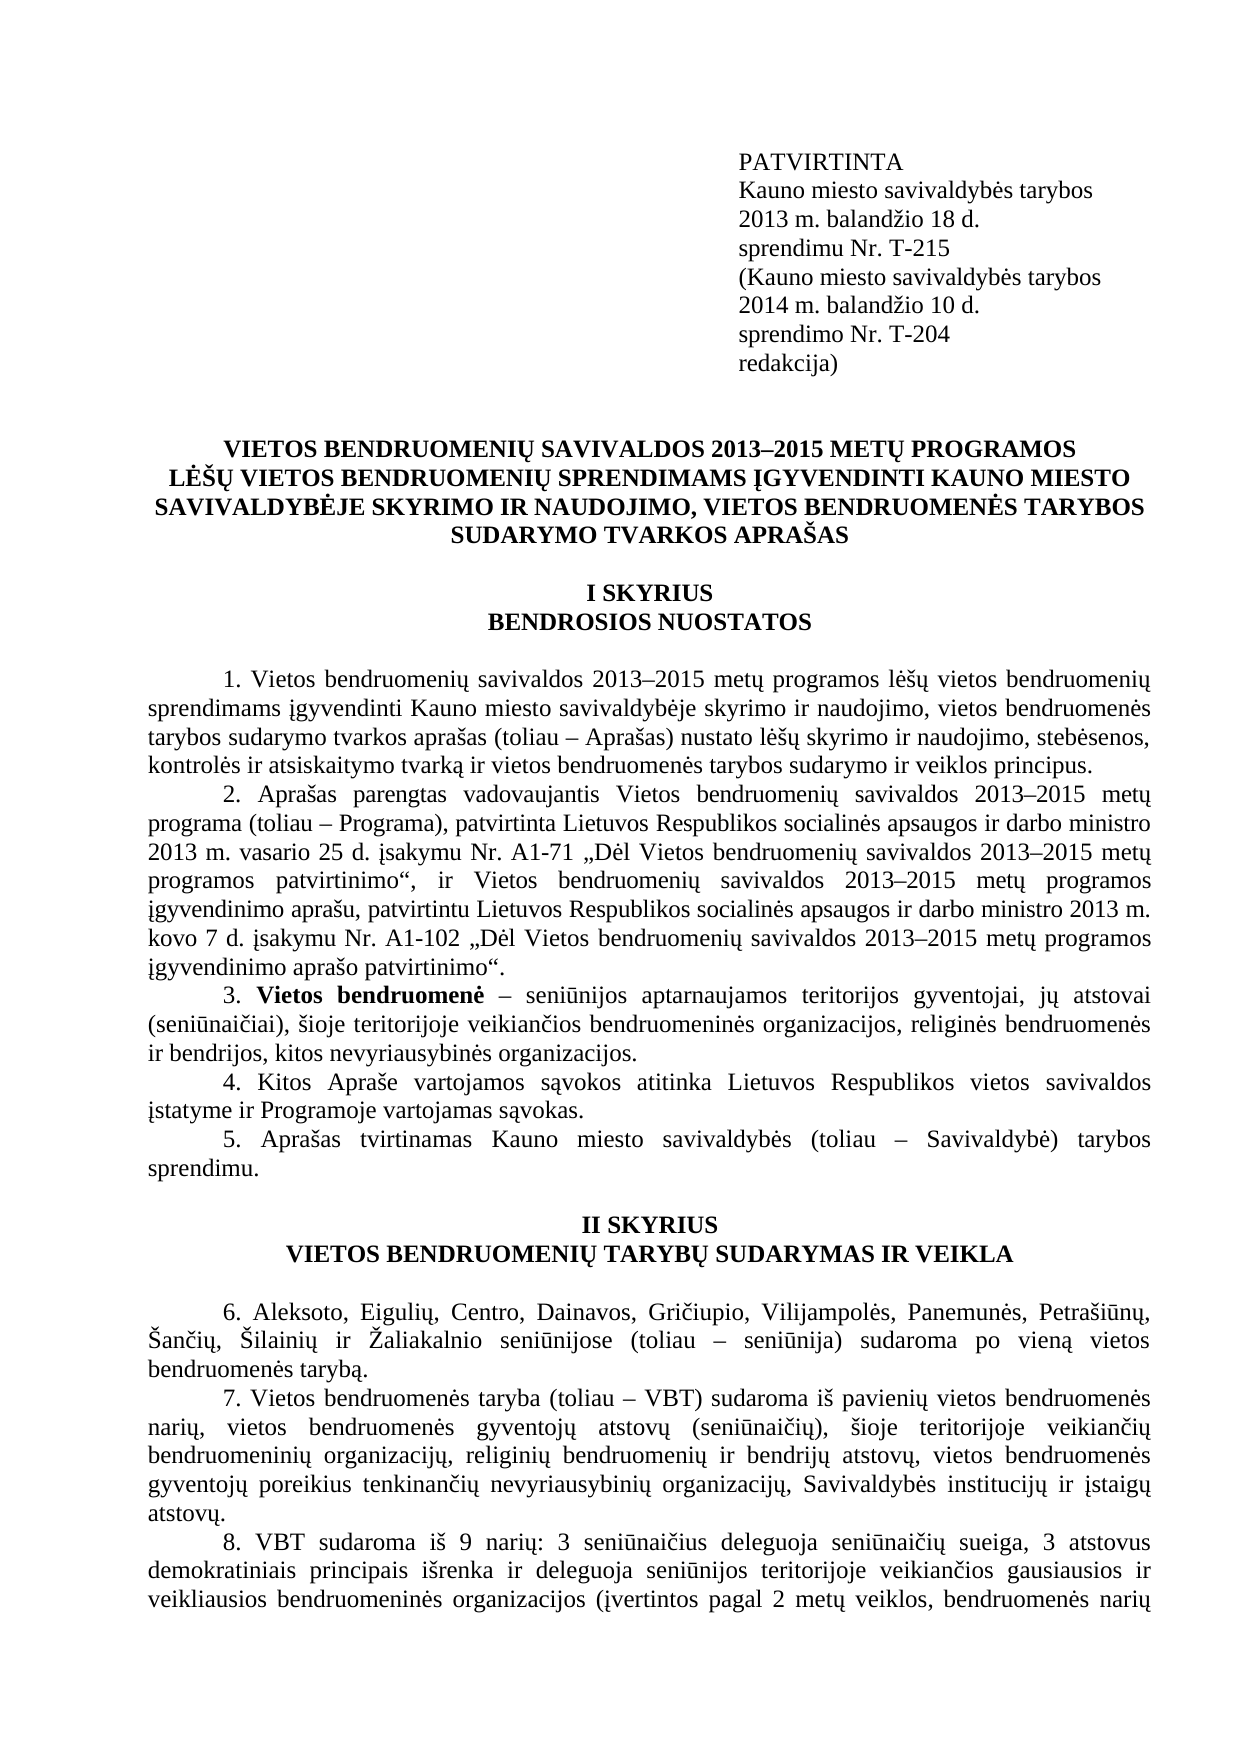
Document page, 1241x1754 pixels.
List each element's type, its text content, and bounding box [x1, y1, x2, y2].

text 7. Vietos bendruomenės taryba (toliau – VBT) sudaroma iš pavienių vietos bendruomenės narių, vietos bendruomenės gyventojų atstovų (seniūnaičių), šioje teritorijoje veikiančių bendruomeninių organizacijų, religinių bendruomenių ir bendrijų atstovų, vietos bendruomenės gyventojų poreikius tenkinančių nevyriausybinių organizacijų, Savivaldybės institucijų ir įstaigų atstovų. [148, 1383, 1152, 1527]
text BENDROSIOS NUOSTATOS [148, 607, 1152, 636]
text VIETOS BENDRUOMENIŲ TARYBŲ SUDARYMAS IR VEIKLA [148, 1239, 1152, 1268]
text 4. Kitos Apraše vartojamos sąvokos atitinka Lietuvos Respublikos vietos savivaldos įstatyme ir Programoje vartojamas sąvokas. [148, 1067, 1152, 1124]
text VIETOS BENDRUOMENIŲ SAVIVALDOS 2013–2015 METŲ PROGRAMOS [148, 434, 1152, 463]
text 2014 m. balandžio 10 d. [148, 291, 1152, 319]
text 2. Aprašas parengtas vadovaujantis Vietos bendruomenių savivaldos 2013–2015 metų programa (toliau – Programa), patvirtinta Lietuvos Respublikos socialinės apsaugos ir darbo ministro 2013 m. vasario 25 d. įsakymu Nr. A1-71 „Dėl Vietos bendruomenių savivaldos 2013–2015 metų programos patvirtinimo“, ir Vietos bendruomenių savivaldos 2013–2015 metų programos įgyvendinimo aprašu, patvirtintu Lietuvos Respublikos socialinės apsaugos ir darbo ministro 2013 m. kovo 7 d. įsakymu Nr. A1-102 „Dėl Vietos bendruomenių savivaldos 2013–2015 metų programos įgyvendinimo aprašo patvirtinimo“. [148, 779, 1152, 981]
text Kauno miesto savivaldybės tarybos [148, 176, 1152, 204]
text I SKYRIUS [148, 578, 1152, 607]
text sprendimo Nr. T-204 [603, 319, 1152, 348]
text 2013 m. balandžio 18 d. [148, 204, 1152, 233]
text 3. Vietos bendruomenė – seniūnijos aptarnaujamos teritorijos gyventojai, jų atstovai (seniūnaičiai), šioje teritorijoje veikiančios bendruomeninės organizacijos, religinės bendruomenės ir bendrijos, kitos nevyriausybinės organizacijos. [148, 981, 1152, 1067]
text II SKYRIUS [148, 1211, 1152, 1239]
text sprendimu Nr. T-215 [603, 233, 1152, 262]
text 8. VBT sudaroma iš 9 narių: 3 seniūnaičius deleguoja seniūnaičių sueiga, 3 atstovus demokratiniais principais išrenka ir deleguoja seniūnijos teritorijoje veikiančios gausiausios ir veikliausios bendruomeninės organizacijos (įvertintos pagal 2 metų veiklos, bendruomenės narių [148, 1527, 1152, 1613]
text 1. Vietos bendruomenių savivaldos 2013–2015 metų programos lėšų vietos bendruomenių sprendimams įgyvendinti Kauno miesto savivaldybėje skyrimo ir naudojimo, vietos bendruomenės tarybos sudarymo tvarkos aprašas (toliau – Aprašas) nustato lėšų skyrimo ir naudojimo, stebėsenos, kontrolės ir atsiskaitymo tvarką ir vietos bendruomenės tarybos sudarymo ir veiklos principus. [148, 664, 1152, 779]
text 5. Aprašas tvirtinamas Kauno miesto savivaldybės (toliau – Savivaldybė) tarybos sprendimu. [148, 1124, 1152, 1182]
text 6. Aleksoto, Eigulių, Centro, Dainavos, Gričiupio, Vilijampolės, Panemunės, Petrašiūnų, Šančių, Šilainių ir Žaliakalnio seniūnijose (toliau – seniūnija) sudaroma po vieną vietos bendruomenės tarybą. [148, 1297, 1152, 1383]
text redakcija) [603, 348, 1152, 377]
text (Kauno miesto savivaldybės tarybos [148, 262, 1152, 291]
text LĖŠŲ VIETOS BENDRUOMENIŲ SPRENDIMAMS ĮGYVENDINTI KAUNO MIESTO SAVIVALDYBĖJE SKYRIMO IR NAUDOJIMO, VIETOS BENDRUOMENĖS TARYBOS SUDARYMO TVARKOS APRAŠAS [148, 463, 1152, 549]
text PATVIRTINTA [148, 147, 1152, 176]
